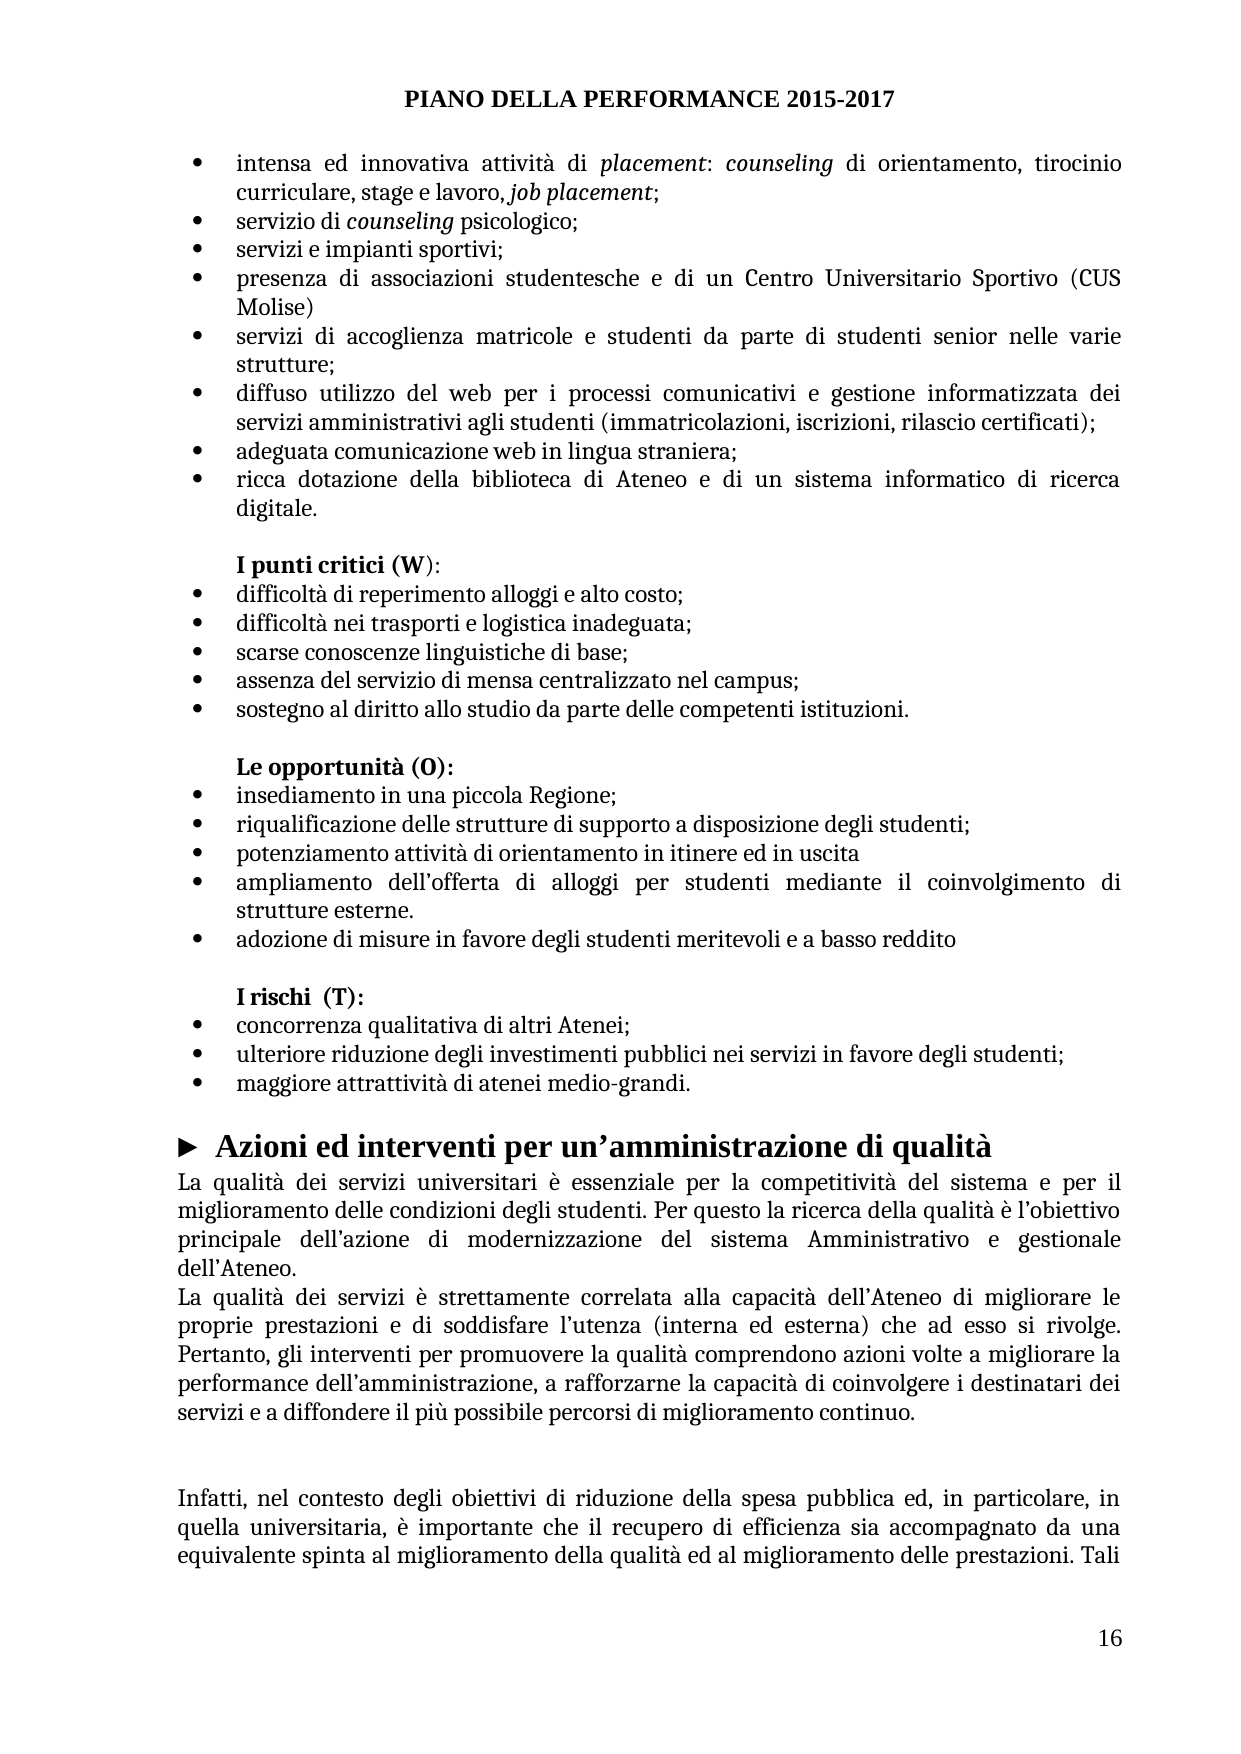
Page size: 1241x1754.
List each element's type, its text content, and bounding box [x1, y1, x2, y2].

list servizi di accoglienza matricole e studenti da parte di studenti senior nelle varie strutture; [193, 322, 1122, 379]
list difficoltà nei trasporti e logistica inadeguata; [193, 609, 1122, 638]
list insediamento in una piccola Regione; [193, 781, 1122, 810]
text La qualità dei servizi universitari è essenziale per la competitività del sistema e per il miglioramento delle condizioni degli studenti. Per questo la ricerca della qualità è l’obiettivo principale dell’azione di modernizzazione del sistema Amministrativo e gestionale dell’Ateneo. [177, 1167, 1122, 1282]
list diffuso utilizzo del web per i processi comunicativi e gestione informatizzata dei servizi amministrativi agli studenti (immatricolazioni, iscrizioni, rilascio certificati); [193, 379, 1122, 437]
list ricca dotazione della biblioteca di Ateneo e di un sistema informatico di ricerca digitale. [193, 465, 1122, 523]
text La qualità dei servizi è strettamente correlata alla capacità dell’Ateneo di migliorare le proprie prestazioni e di soddisfare l’utenza (interna ed esterna) che ad esso si rivolge. Pertanto, gli interventi per promuovere la qualità comprendono azioni volte a migliorare la performance dell’amministrazione, a rafforzarne la capacità di coinvolgere i destinatari dei servizi e a diffondere il più possibile percorsi di miglioramento continuo. [177, 1282, 1122, 1426]
text I punti critici (W): [236, 551, 1118, 580]
list presenza di associazioni studentesche e di un Centro Universitario Sportivo (CUS Molise) [193, 264, 1122, 322]
list scarse conoscenze linguistiche di base; [193, 638, 1122, 666]
list maggiore attrattività di atenei medio-grandi. [193, 1069, 1122, 1097]
list riqualificazione delle strutture di supporto a disposizione degli studenti; [193, 810, 1122, 839]
list assenza del servizio di mensa centralizzato nel campus; [193, 666, 1122, 695]
list adeguata comunicazione web in lingua straniera; [193, 437, 1122, 465]
list Azioni ed interventi per un’amministrazione di qualità [177, 1126, 1122, 1167]
list servizi e impianti sportivi; [193, 235, 1122, 264]
list adozione di misure in favore degli studenti meritevoli e a basso reddito [193, 925, 1122, 954]
list intensa ed innovativa attività di placement: counseling di orientamento, tirocinio curriculare, stage e lavoro, job placement; [193, 149, 1122, 207]
list difficoltà di reperimento alloggi e alto costo; [193, 580, 1122, 609]
text Le opportunità (O): [236, 752, 1118, 781]
list ulteriore riduzione degli investimenti pubblici nei servizi in favore degli studenti; [193, 1040, 1122, 1069]
list potenziamento attività di orientamento in itinere ed in uscita [193, 839, 1122, 867]
text I rischi (T): [236, 982, 1118, 1011]
list servizio di counseling psicologico; [193, 207, 1122, 235]
list sostegno al diritto allo studio da parte delle competenti istituzioni. [193, 695, 1122, 724]
list concorrenza qualitativa di altri Atenei; [193, 1011, 1122, 1040]
text Infatti, nel contesto degli obiettivi di riduzione della spesa pubblica ed, in particolare, in quella universitaria, è importante che il recupero di efficienza sia accompagnato da una equivalente spinta al miglioramento della qualità ed al miglioramento delle prestazioni. Tali [177, 1484, 1122, 1570]
list ampliamento dell’offerta di alloggi per studenti mediante il coinvolgimento di strutture esterne. [193, 867, 1122, 925]
